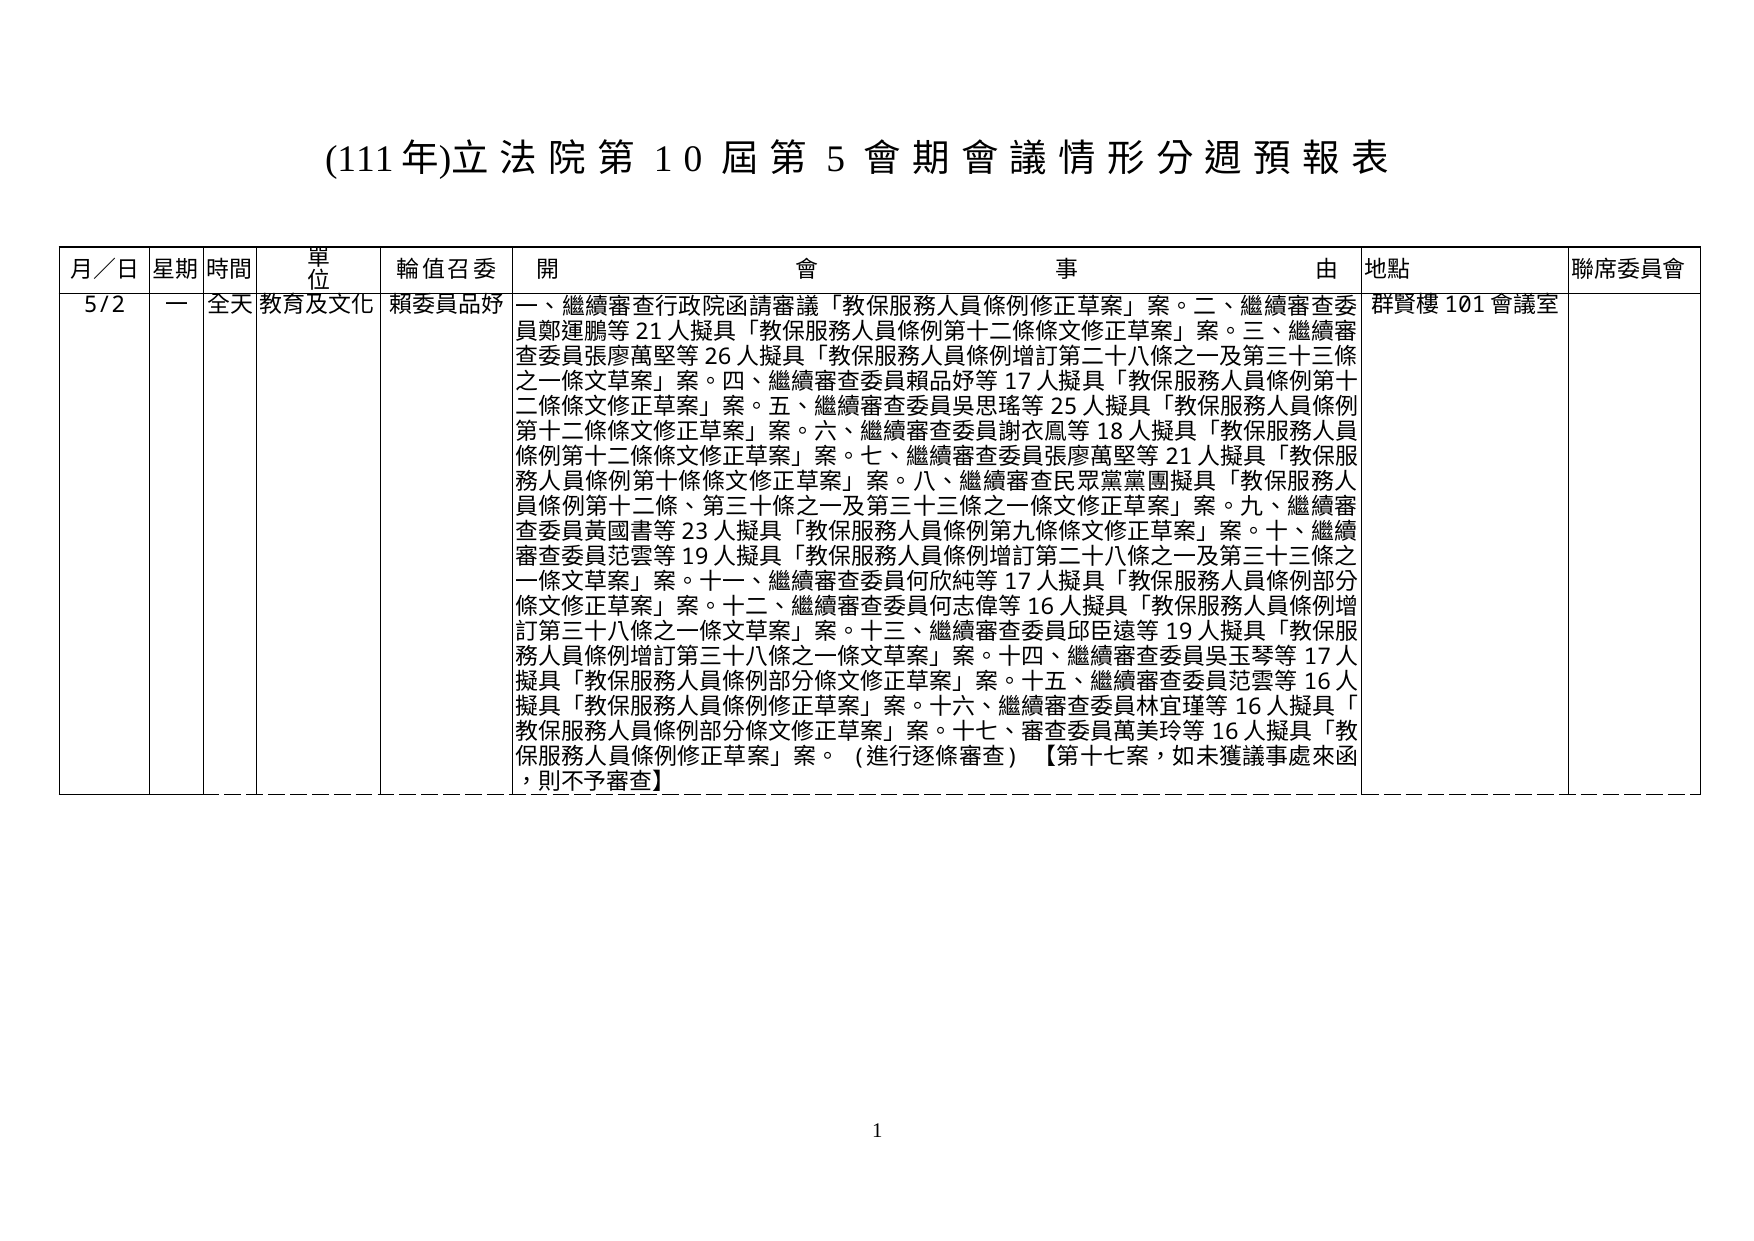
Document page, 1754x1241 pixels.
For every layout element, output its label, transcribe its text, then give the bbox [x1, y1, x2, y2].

table_cell 賴委員品妤 [381, 294, 512, 794]
table_header 開會事由 [513, 248, 1361, 293]
table_cell [1569, 294, 1700, 794]
table_header 時間 [204, 248, 256, 293]
table_cell 教育及文化 [257, 294, 380, 794]
table_header 星期 [150, 248, 203, 293]
table_cell 群賢樓101會議室 [1362, 294, 1568, 794]
table_cell 一 [150, 294, 203, 794]
table_cell 全天 [204, 294, 256, 794]
table_header 聯席委員會 [1569, 248, 1700, 293]
table_cell 5/2 [60, 294, 149, 794]
text (111年)立法院第10屆第5會期會議情形分週預報表 [310, 128, 1405, 182]
table_header 輪值召委 [381, 248, 512, 293]
table_header 地點 [1362, 248, 1568, 293]
table_header 月／日 [60, 248, 149, 293]
table_header 單 位 [257, 248, 380, 293]
table_cell 一、繼續審查行政院函請審議「教保服務人員條例修正草案」案。二、繼續審查委員鄭運鵬等21人擬具「教保服務人員條例第十二條條文修正草案」案。三、繼續審查委員張廖萬堅等26人擬具「教保服務人員條例增訂第二十八條之一及第三十三條之一條文草案」案。四、繼續審查委員賴品妤等17人擬具「教保服務人員條例第十二條條文修正草案」案。五、繼續審查委員吳思瑤等25人擬具「教保服務人員條例第十二條條文修正草案」案。六、繼續審查委員謝衣鳯等18人擬具「教保服務人員條例第十二條條文修正草案」案。七、繼續審查委員張廖萬堅等21人擬具「教保服務人員條例第十條條文修正草案」案。八、繼續審查民眾黨黨團擬具「教保服務人員條例第十二條、第三十條之一及第三十三條之一條文修正草案」案。九、繼續審查委員黃國書等23人擬具「教保服務人員條例第九條條文修正草案」案。十、繼續審查委員范雲等19人擬具「教保服務人員條例增訂第二十八條之一及第三十三條之一條文草案」案。十一、繼續審查委員何欣純等17人擬具「教保服務人員條例部分條文修正草案」案。十二、繼續審查委員何志偉等16人擬具「教保服務人員條例增訂第三十八條之一條文草案」案。十三、繼續審查委員邱臣遠等19人擬具「教保服務人員條例增訂第三十八條之一條文草案」案。十四、繼續審查委員吳玉琴等17人擬具「教保服務人員條例部分條文修正草案」案。十五、繼續審查委員范雲等16人擬具「教保服務人員條例修正草案」案。十六、繼續審查委員林宜瑾等16人擬具「教保服務人員條例部分條文修正草案」案。十七、審查委員萬美玲等16人擬具「教保服務人員條例修正草案」案。 (進行逐條審查) 【第十七案，如未獲議事處來函，則不予審查】 [513, 294, 1361, 794]
